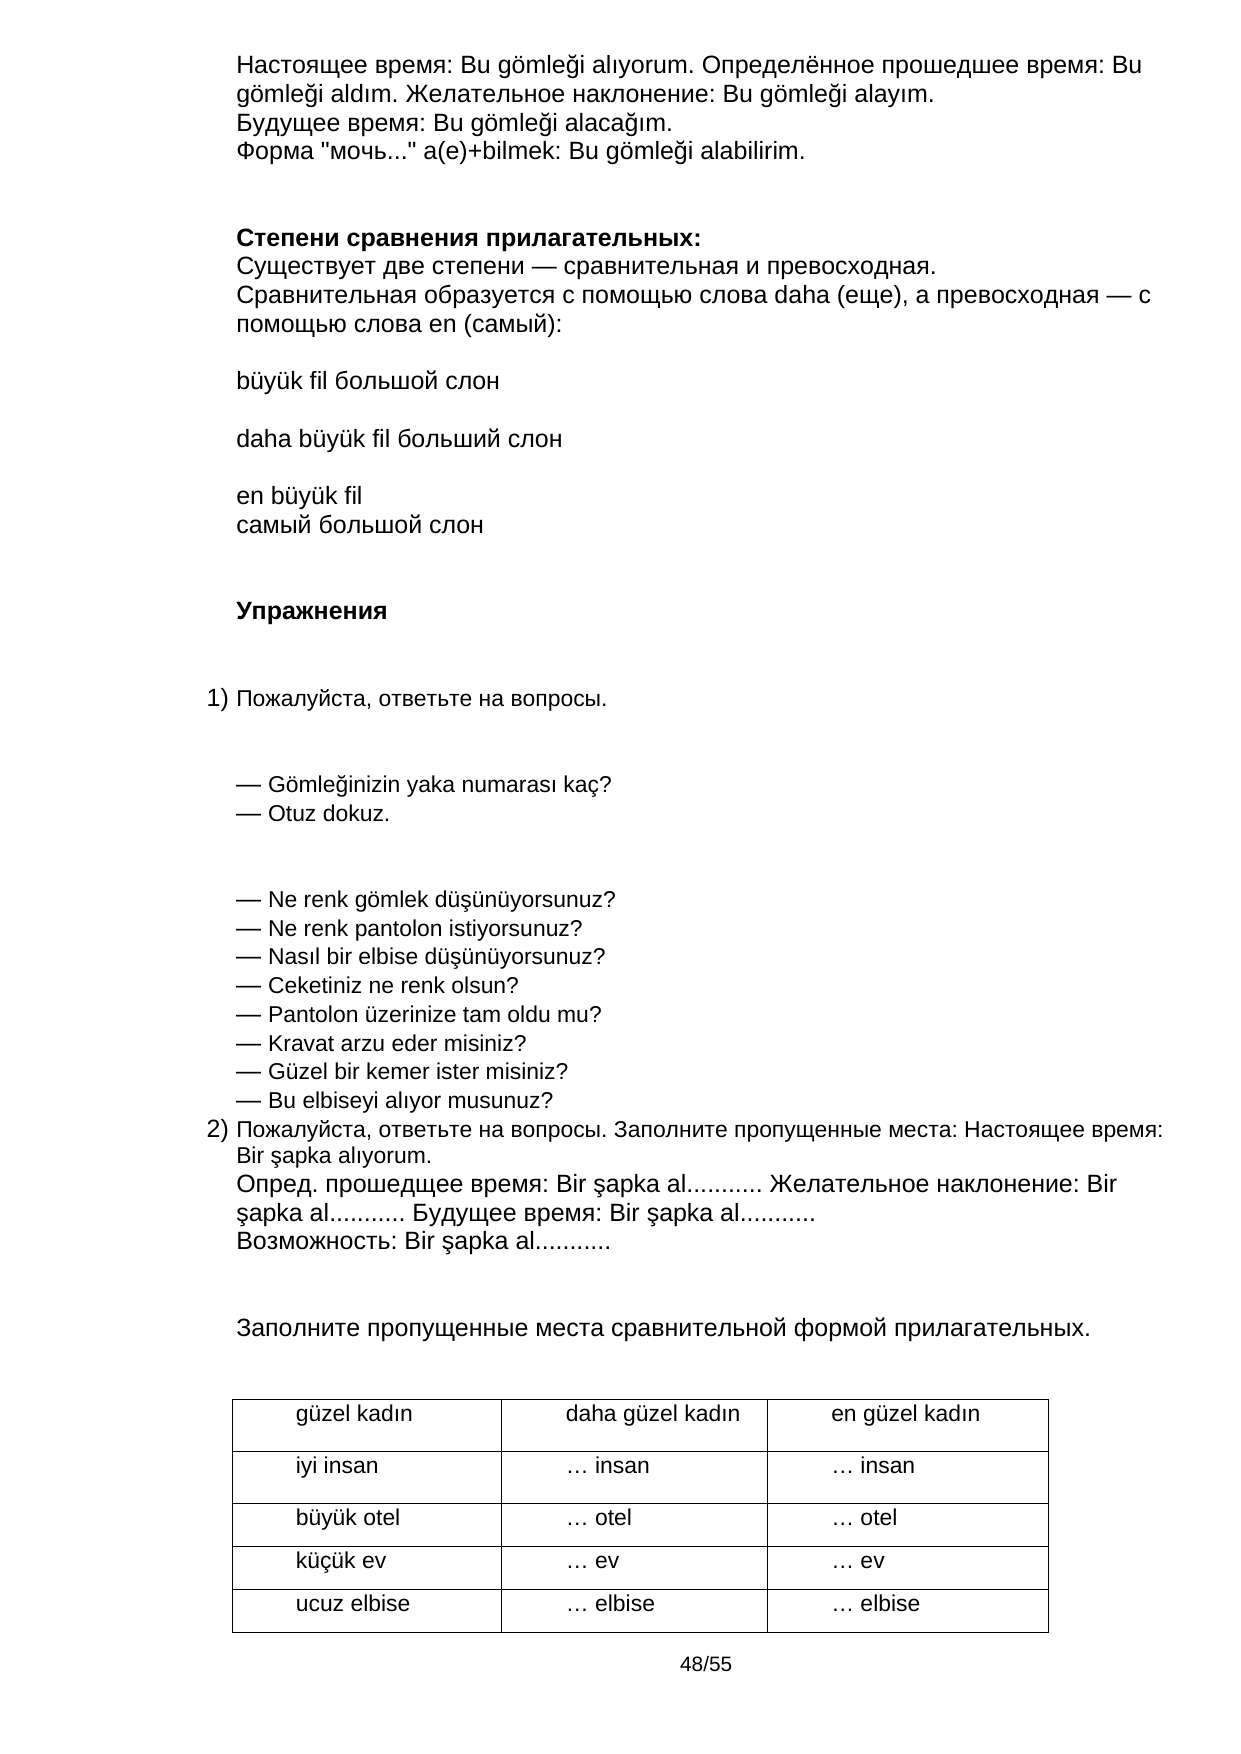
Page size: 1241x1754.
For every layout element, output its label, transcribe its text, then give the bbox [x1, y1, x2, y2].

list Ne renk pantolon istiyorsunuz? [236, 884, 1176, 912]
table_cell … öğrenci [768, 1604, 1048, 1647]
table_cell … öğrenci [502, 1604, 767, 1647]
list Nasıl bir elbise düşünüyorsunuz? [236, 912, 1176, 941]
table_cell … insan [768, 1423, 1048, 1474]
text Настоящее время: Bu gömleği alıyorum. Определённое прошедшее время: Bu gömleği aldım. Желательное наклонение: Bu gömleği alayım. [236, 50, 1176, 79]
table_cell çalışkan öğrenci [233, 1604, 501, 1647]
text daha büyük fil больший слон [236, 395, 1176, 424]
table_cell … elbise [768, 1561, 1048, 1603]
table_header daha güzel kadın [502, 1371, 767, 1422]
table_cell … ev [768, 1518, 1048, 1560]
list Пожалуйста, ответьте на вопросы. Заполните пропущенные места: Настоящее время: Bir şapka alıyorum. [206, 1085, 1176, 1140]
list Ne renk gömlek düşünüyorsunuz? [236, 855, 1176, 884]
table_cell … ev [502, 1518, 767, 1560]
table_header en güzel kadın [768, 1371, 1048, 1422]
text Форма "мочь..." a(e)+bilmek: Bu gömleği alabilirim. [236, 107, 1176, 136]
table_cell … otel [768, 1475, 1048, 1517]
table_header güzel kadın [233, 1371, 501, 1422]
text büyük fil большой слон [236, 337, 1176, 366]
table_cell ucuz elbise [233, 1561, 501, 1603]
table_cell … insan [502, 1423, 767, 1474]
text Возможность: Bir şapka al........... [236, 1198, 1176, 1226]
table_cell … elbise [502, 1561, 767, 1603]
subtitle Упражнения [236, 567, 1176, 596]
text en büyük fil [236, 452, 1176, 481]
table_cell iyi insan [233, 1423, 501, 1474]
text Сравнительная образуется с помощью слова daha (еще), а превосходная — с помощью слова en (самый): [236, 251, 1176, 309]
list Kravat arzu eder misiniz? [236, 999, 1176, 1027]
text Заполните пропущенные места сравнительной формой прилагательных. [236, 1284, 1176, 1313]
table_cell büyük otel [233, 1475, 501, 1517]
list Güzel bir kemer ister misiniz? [236, 1027, 1176, 1056]
subtitle Степени сравнения прилагательных: [236, 194, 1176, 222]
text самый большой слон [236, 481, 1176, 510]
list Bu elbiseyi alıyor musunuz? [236, 1056, 1176, 1085]
list Пожалуйста, ответьте на вопросы. [206, 654, 1176, 682]
text Опред. прошедщее время: Bir şapka al........... Желательное наклонение: Bir şapka al........... Будущее время: Bir şapka al........... [236, 1140, 1176, 1198]
table_cell … otel [502, 1475, 767, 1517]
table_cell küçük ev [233, 1518, 501, 1560]
list Pantolon üzerinize tam oldu mu? [236, 970, 1176, 999]
text Существует две степени — сравнительная и превосходная. [236, 222, 1176, 251]
list Otuz dokuz. [236, 769, 1176, 797]
list Gömleğinizin yaka numarası kaç? [236, 740, 1176, 769]
list Ceketiniz ne renk olsun? [236, 941, 1176, 970]
text Будущее время: Bu gömleği alacağım. [236, 79, 1176, 107]
